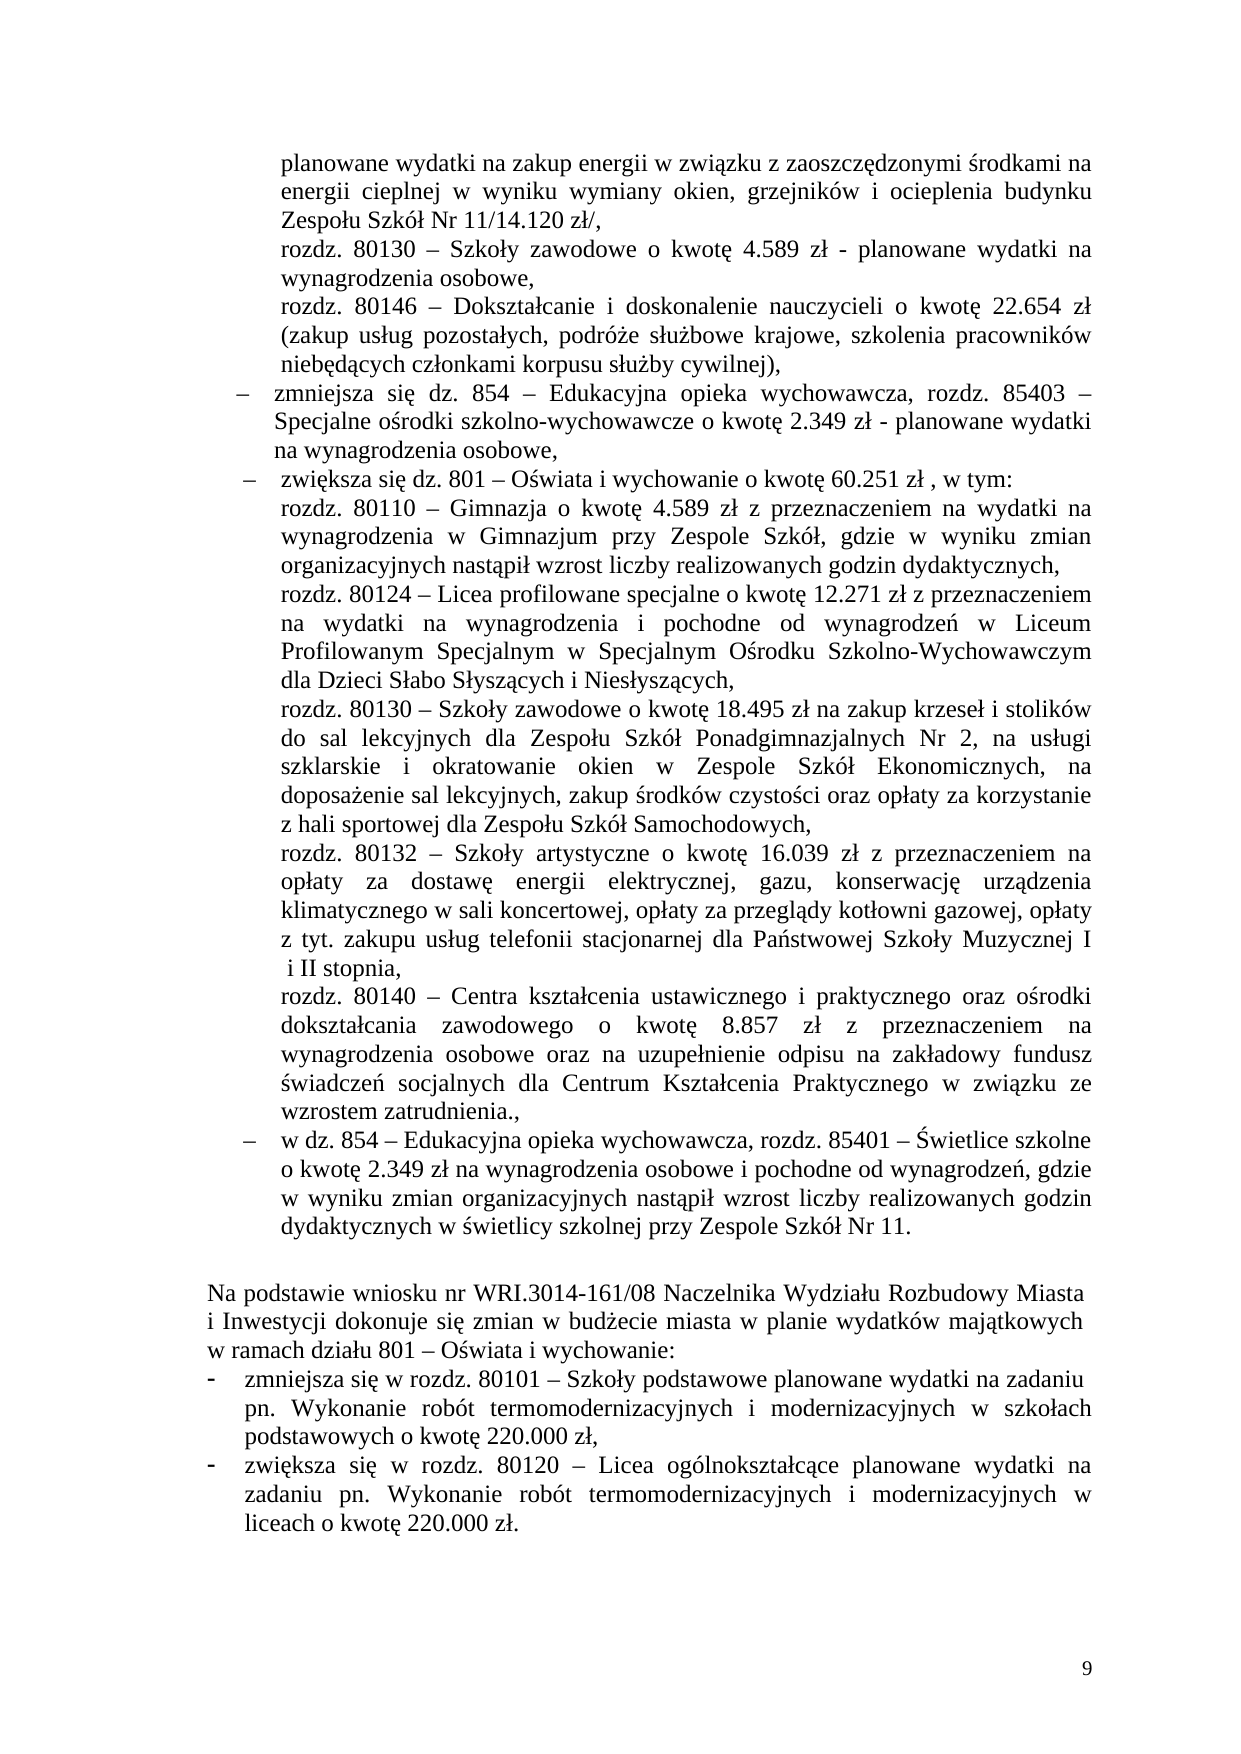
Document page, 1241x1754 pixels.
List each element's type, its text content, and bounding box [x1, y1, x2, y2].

title rozdz. 80110 – Gimnazja o kwotę 4.589 zł z przeznaczeniem na wydatki na wynagrodzenia w Gimnazjum przy Zespole Szkół, gdzie w wyniku zmian organizacyjnych nastąpił wzrost liczby realizowanych godzin dydaktycznych, [281, 493, 1092, 579]
title zwiększa się dz. 801 – Oświata i wychowanie o kwotę 60.251 zł , w tym: [243, 464, 1092, 493]
title rozdz. 80146 – Dokształcanie i doskonalenie nauczycieli o kwotę 22.654 zł (zakup usług pozostałych, podróże służbowe krajowe, szkolenia pracowników niebędących członkami korpusu służby cywilnej), [281, 291, 1092, 378]
title rozdz. 80130 – Szkoły zawodowe o kwotę 18.495 zł na zakup krzeseł i stolików do sal lekcyjnych dla Zespołu Szkół Ponadgimnazjalnych Nr 2, na usługi szklarskie i okratowanie okien w Zespole Szkół Ekonomicznych, na doposażenie sal lekcyjnych, zakup środków czystości oraz opłaty za korzystanie z hali sportowej dla Zespołu Szkół Samochodowych, [281, 694, 1092, 838]
list zmniejsza się w rozdz. 80101 – Szkoły podstawowe planowane wydatki na zadaniu pn. Wykonanie robót termomodernizacyjnych i modernizacyjnych w szkołach podstawowych o kwotę 220.000 zł, [207, 1364, 1092, 1450]
title rozdz. 80130 – Szkoły zawodowe o kwotę 4.589 zł - planowane wydatki na wynagrodzenia osobowe, [281, 234, 1092, 291]
title rozdz. 80124 – Licea profilowane specjalne o kwotę 12.271 zł z przeznaczeniem na wydatki na wynagrodzenia i pochodne od wynagrodzeń w Liceum Profilowanym Specjalnym w Specjalnym Ośrodku Szkolno-Wychowawczym dla Dzieci Słabo Słyszących i Niesłyszących, [281, 579, 1092, 694]
list zwiększa się w rozdz. 80120 – Licea ogólnokształcące planowane wydatki na zadaniu pn. Wykonanie robót termomodernizacyjnych i modernizacyjnych w liceach o kwotę 220.000 zł. [207, 1450, 1092, 1536]
title zmniejsza się dz. 854 – Edukacyjna opieka wychowawcza, rozdz. 85403 –Specjalne ośrodki szkolno-wychowawcze o kwotę 2.349 zł - planowane wydatki na wynagrodzenia osobowe, [236, 378, 1092, 464]
text Na podstawie wniosku nr WRI.3014-161/08 Naczelnika Wydziału Rozbudowy Miasta i Inwestycji dokonuje się zmian w budżecie miasta w planie wydatków majątkowych w ramach działu 801 – Oświata i wychowanie: [207, 1278, 1092, 1364]
title rozdz. 80140 – Centra kształcenia ustawicznego i praktycznego oraz ośrodki dokształcania zawodowego o kwotę 8.857 zł z przeznaczeniem na wynagrodzenia osobowe oraz na uzupełnienie odpisu na zakładowy fundusz świadczeń socjalnych dla Centrum Kształcenia Praktycznego w związku ze wzrostem zatrudnienia., [281, 981, 1092, 1125]
title w dz. 854 – Edukacyjna opieka wychowawcza, rozdz. 85401 – Świetlice szkolne o kwotę 2.349 zł na wynagrodzenia osobowe i pochodne od wynagrodzeń, gdzie w wyniku zmian organizacyjnych nastąpił wzrost liczby realizowanych godzin dydaktycznych w świetlicy szkolnej przy Zespole Szkół Nr 11. [243, 1125, 1092, 1240]
title rozdz. 80132 – Szkoły artystyczne o kwotę 16.039 zł z przeznaczeniem na opłaty za dostawę energii elektrycznej, gazu, konserwację urządzenia klimatycznego w sali koncertowej, opłaty za przeglądy kotłowni gazowej, opłaty z tyt. zakupu usług telefonii stacjonarnej dla Państwowej Szkoły Muzycznej I i II stopnia, [281, 838, 1092, 981]
title planowane wydatki na zakup energii w związku z zaoszczędzonymi środkami na energii cieplnej w wyniku wymiany okien, grzejników i ocieplenia budynku Zespołu Szkół Nr 11/14.120 zł/, [281, 148, 1092, 234]
